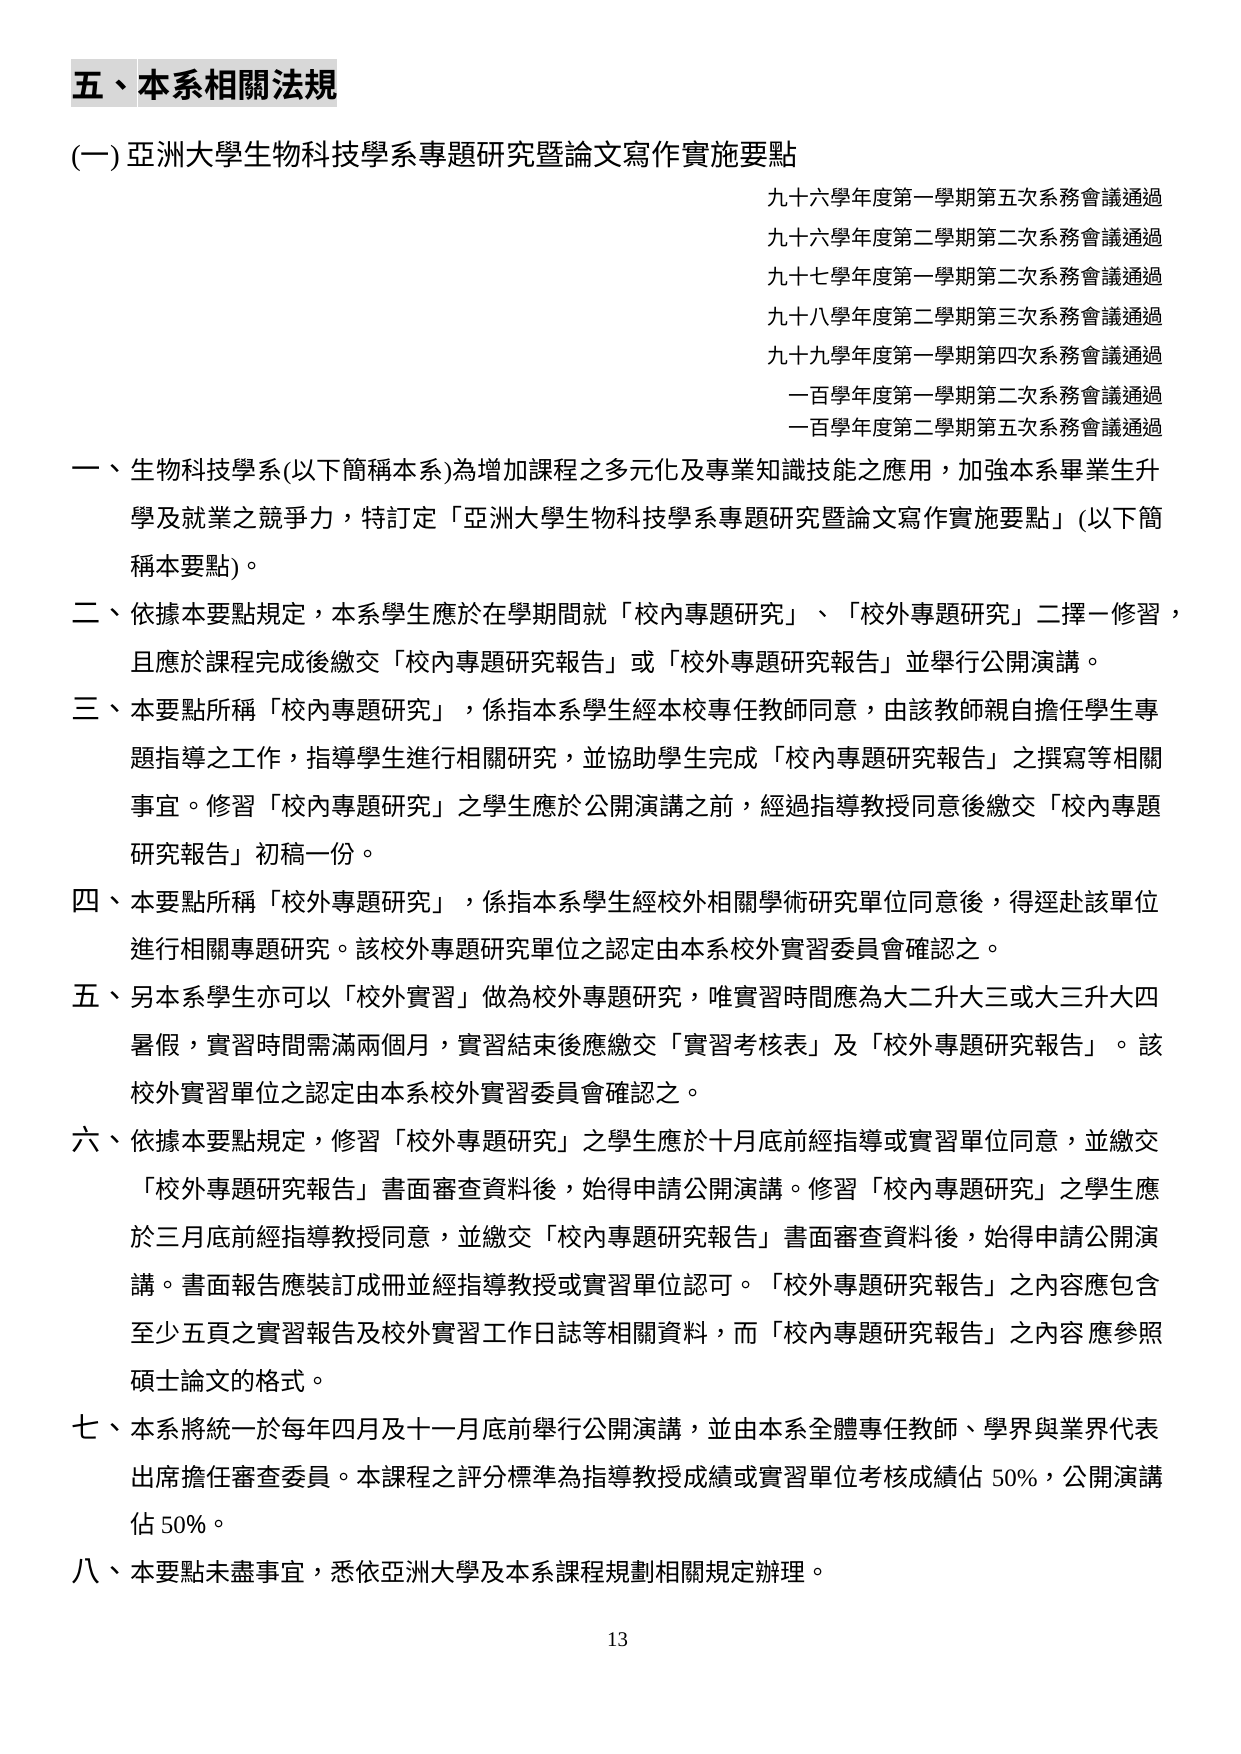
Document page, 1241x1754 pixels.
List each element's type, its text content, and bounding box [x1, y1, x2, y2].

list 另本系學生亦可以「校外實習」做為校外專題研究，唯實習時間應為大二升大三或大三升大四暑假，實習時間需滿兩個月，實習結束後應繳交「實習考核表」及「校外專題研究報告」。該校外實習單位之認定由本系校外實習委員會確認之。 [71, 968, 1163, 1112]
list 本要點所稱「校外專題研究」，係指本系學生經校外相關學術研究單位同意後，得逕赴該單位進行相關專題研究。該校外專題研究單位之認定由本系校外實習委員會確認之。 [71, 873, 1163, 968]
list 本要點未盡事宜，悉依亞洲大學及本系課程規劃相關規定辦理。 [71, 1543, 1163, 1591]
list 本要點所稱「校內專題研究」，係指本系學生經本校專任教師同意，由該教師親自擔任學生專題指導之工作，指導學生進行相關研究，並協助學生完成「校內專題研究報告」之撰寫等相關事宜。修習「校內專題研究」之學生應於公開演講之前，經過指導教授同意後繳交「校內專題研究報告」初稿一份。 [71, 681, 1163, 873]
text 九十七學年度第一學期第二次系務會議通過 [71, 253, 1163, 292]
list 本系將統一於每年四月及十一月底前舉行公開演講，並由本系全體專任教師、學界與業界代表出席擔任審查委員。本課程之評分標準為指導教授成績或實習單位考核成績佔50%，公開演講佔50%。 [71, 1400, 1163, 1543]
text 九十九學年度第一學期第四次系務會議通過 [71, 332, 1163, 372]
list 依據本要點規定，修習「校外專題研究」之學生應於十月底前經指導或實習單位同意，並繳交「校外專題研究報告」書面審查資料後，始得申請公開演講。修習「校內專題研究」之學生應於三月底前經指導教授同意，並繳交「校內專題研究報告」書面審查資料後，始得申請公開演講。書面報告應裝訂成冊並經指導教授或實習單位認可。「校外專題研究報告」之內容應包含至少五頁之實習報告及校外實習工作日誌等相關資料，而「校內專題研究報告」之內容應參照碩士論文的格式。 [71, 1112, 1163, 1400]
list 生物科技學系(以下簡稱本系)為增加課程之多元化及專業知識技能之應用，加強本系畢業生升學及就業之競爭力，特訂定「亞洲大學生物科技學系專題研究暨論文寫作實施要點」(以下簡稱本要點)。 [71, 441, 1163, 585]
text 九十六學年度第一學期第五次系務會議通過 [71, 174, 1163, 213]
text 九十八學年度第二學期第三次系務會議通過 [71, 292, 1163, 332]
text 一百學年度第一學期第二次系務會議通過 [71, 372, 1163, 411]
list 依據本要點規定，本系學生應於在學期間就「校內專題研究」、「校外專題研究」二擇ㄧ修習，且應於課程完成後繳交「校內專題研究報告」或「校外專題研究報告」並舉行公開演講。 [71, 585, 1163, 681]
text 五、本系相關法規 [71, 59, 1163, 107]
text 九十六學年度第二學期第二次系務會議通過 [71, 213, 1163, 253]
text 一百學年度第二學期第五次系務會議通過 [71, 411, 1163, 441]
text (一) 亞洲大學生物科技學系專題研究暨論文寫作實施要點 [71, 131, 1163, 174]
